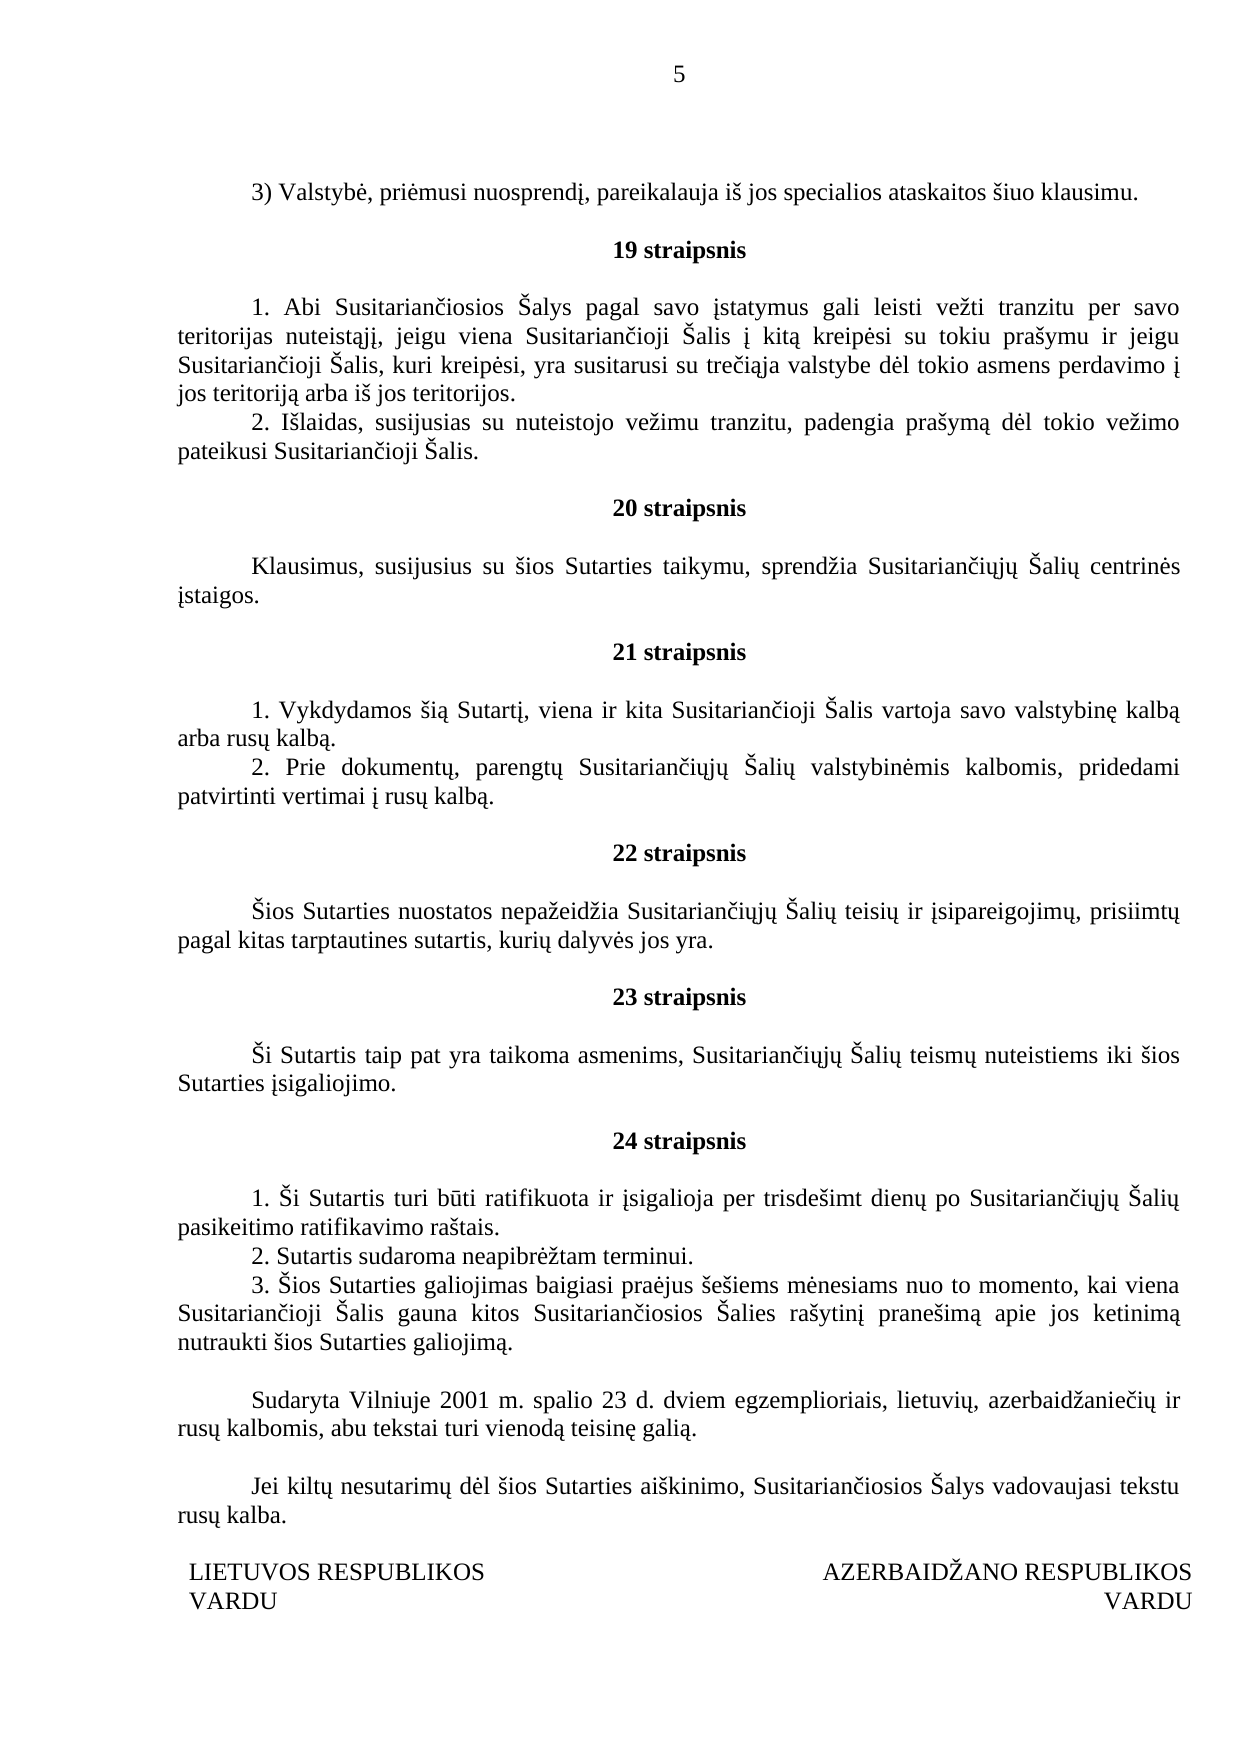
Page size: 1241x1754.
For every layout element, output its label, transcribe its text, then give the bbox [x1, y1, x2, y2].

text 1. Vykdydamos šią Sutartį, viena ir kita Susitariančioji Šalis vartoja savo valstybinę kalbą arba rusų kalbą. [177, 695, 1181, 752]
table_header Lietuvos Respublikos [177, 1557, 690, 1586]
text 21 straipsnis [177, 637, 1181, 666]
text Sudaryta Vilniuje 2001 m. spalio 23 d. dviem egzemplioriais, lietuvių, azerbaidžaniečių ir rusų kalbomis, abu tekstai turi vienodą teisinę galią. [177, 1385, 1181, 1442]
table_cell vardu [177, 1586, 690, 1615]
text 19 straipsnis [177, 235, 1181, 263]
text 3) Valstybė, priėmusi nuosprendį, pareikalauja iš jos specialios ataskaitos šiuo klausimu. [177, 177, 1181, 206]
text 1. Ši Sutartis turi būti ratifikuota ir įsigalioja per trisdešimt dienų po Susitariančiųjų Šalių pasikeitimo ratifikavimo raštais. [177, 1183, 1181, 1241]
table_cell vardu [690, 1586, 1204, 1615]
table_header Azerbaidžano Respublikos [690, 1557, 1204, 1586]
text 24 straipsnis [177, 1126, 1181, 1155]
text Klausimus, susijusius su šios Sutarties taikymu, sprendžia Susitariančiųjų Šalių centrinės įstaigos. [177, 551, 1181, 608]
text 22 straipsnis [177, 838, 1181, 867]
text Jei kiltų nesutarimų dėl šios Sutarties aiškinimo, Susitariančiosios Šalys vadovaujasi tekstu rusų kalba. [177, 1471, 1181, 1528]
text 23 straipsnis [177, 982, 1181, 1011]
text 2. Išlaidas, susijusias su nuteistojo vežimu tranzitu, padengia prašymą dėl tokio vežimo pateikusi Susitariančioji Šalis. [177, 407, 1181, 465]
text 20 straipsnis [177, 493, 1181, 522]
text 3. Šios Sutarties galiojimas baigiasi praėjus šešiems mėnesiams nuo to momento, kai viena Susitariančioji Šalis gauna kitos Susitariančiosios Šalies rašytinį pranešimą apie jos ketinimą nutraukti šios Sutarties galiojimą. [177, 1270, 1181, 1356]
text 1. Abi Susitariančiosios Šalys pagal savo įstatymus gali leisti vežti tranzitu per savo teritorijas nuteistąjį, jeigu viena Susitariančioji Šalis į kitą kreipėsi su tokiu prašymu ir jeigu Susitariančioji Šalis, kuri kreipėsi, yra susitarusi su trečiąja valstybe dėl tokio asmens perdavimo į jos teritoriją arba iš jos teritorijos. [177, 292, 1181, 407]
text 2. Prie dokumentų, parengtų Susitariančiųjų Šalių valstybinėmis kalbomis, pridedami patvirtinti vertimai į rusų kalbą. [177, 752, 1181, 810]
text Ši Sutartis taip pat yra taikoma asmenims, Susitariančiųjų Šalių teismų nuteistiems iki šios Sutarties įsigaliojimo. [177, 1040, 1181, 1097]
text Šios Sutarties nuostatos nepažeidžia Susitariančiųjų Šalių teisių ir įsipareigojimų, prisiimtų pagal kitas tarptautines sutartis, kurių dalyvės jos yra. [177, 896, 1181, 953]
text 2. Sutartis sudaroma neapibrėžtam terminui. [177, 1241, 1181, 1270]
